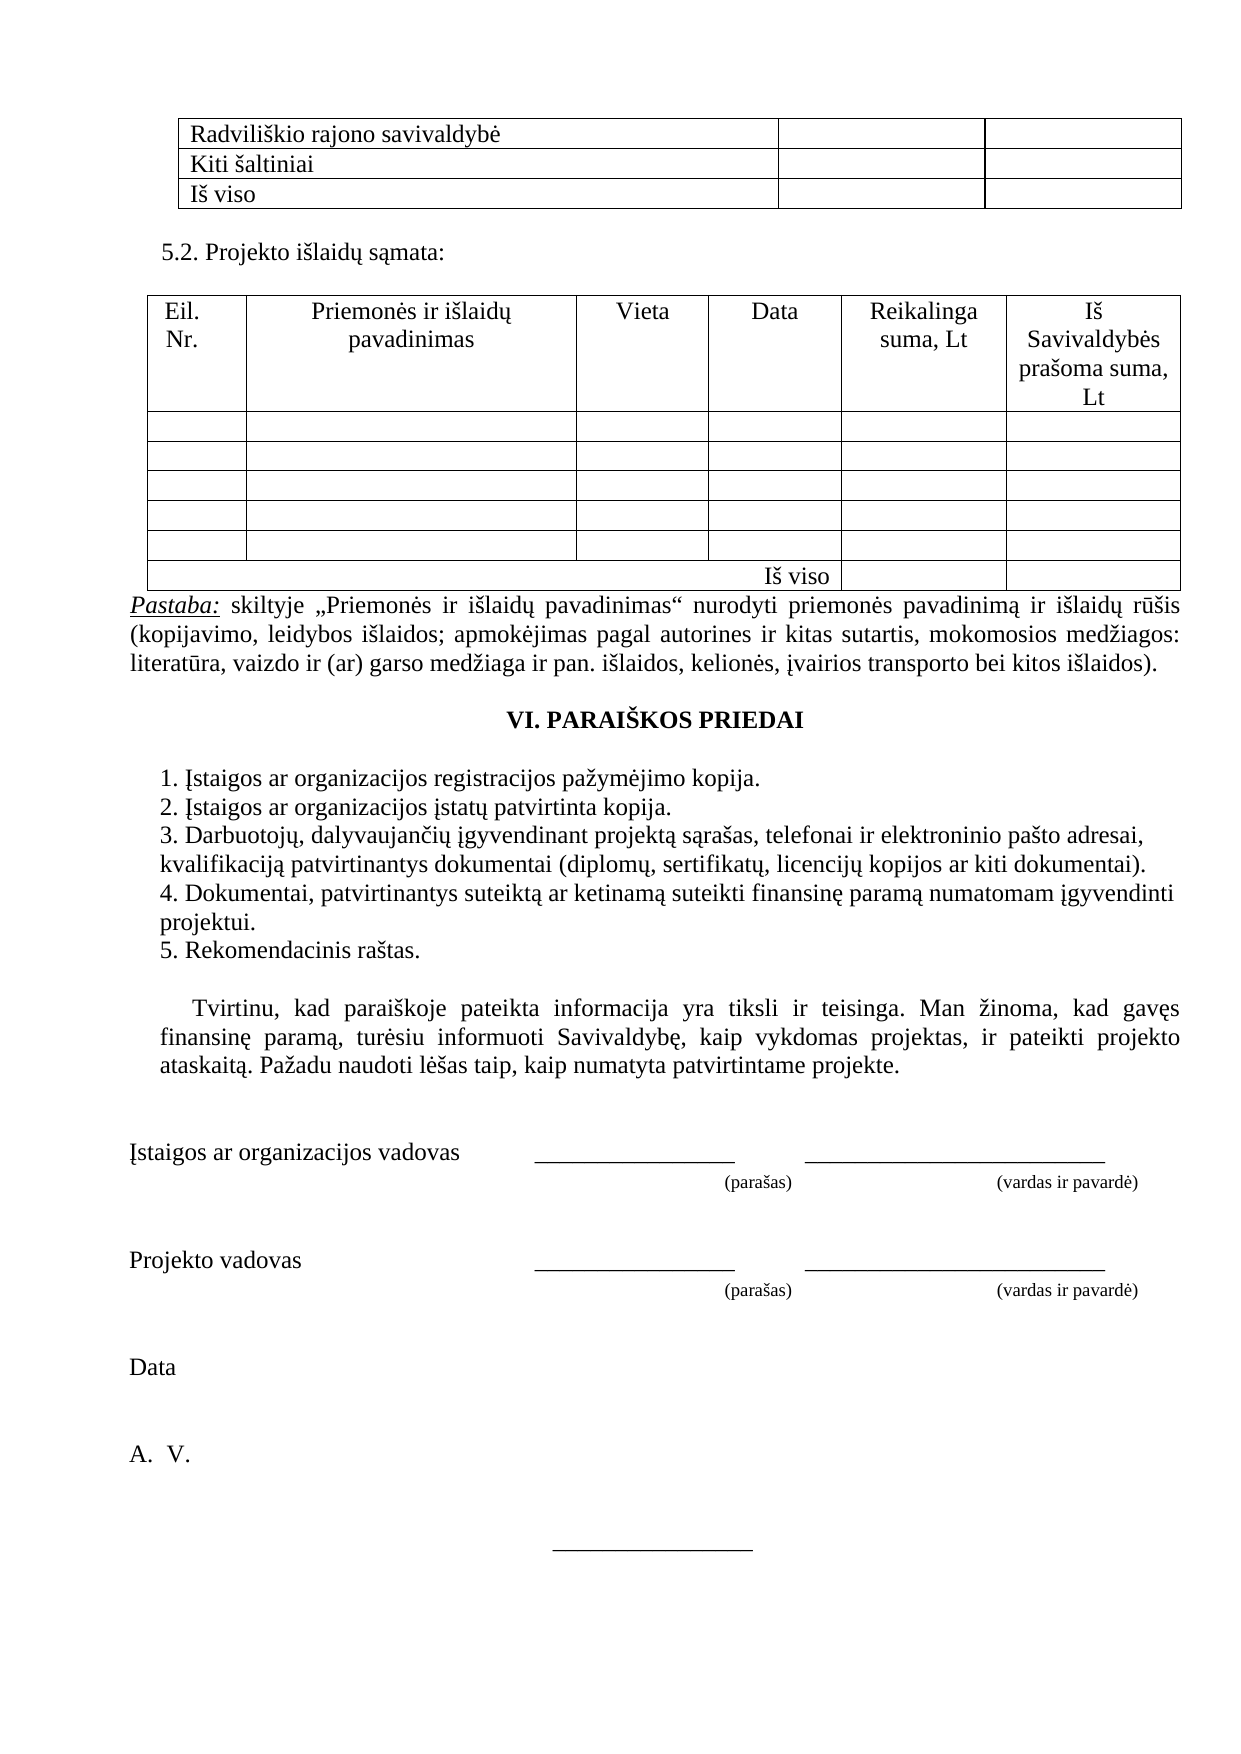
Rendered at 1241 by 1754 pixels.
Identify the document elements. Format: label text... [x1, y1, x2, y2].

table_cell [247, 412, 576, 441]
table_cell [842, 531, 1006, 560]
table_cell [247, 501, 576, 530]
table_cell [577, 412, 708, 441]
table_cell [148, 531, 246, 560]
table_cell [709, 531, 841, 560]
table_header Priemonės ir išlaidų pavadinimas [247, 296, 576, 411]
text Data [129, 1352, 1181, 1381]
table_cell [709, 501, 841, 530]
text Pastaba: skiltyje „Priemonės ir išlaidų pavadinimas“ nurodyti priemonės pavadinimą ir išlaidų rūšis (kopijavimo, leidybos išlaidos; apmokėjimas pagal autorines ir kitas sutartis, mokomosios medžiagos: literatūra, vaizdo ir (ar) garso medžiaga ir pan. išlaidos, kelionės, įvairios transporto bei kitos išlaidos). [130, 591, 1181, 677]
table_cell [986, 179, 1181, 207]
table_cell [148, 471, 246, 500]
text 5.2. Projekto išlaidų sąmata: [129, 237, 1181, 266]
text Projekto vadovas ________________ ________________________ (parašas) (vardas ir pavardė) [129, 1245, 1181, 1302]
table_header Iš Savivaldybės prašoma suma, Lt [1007, 296, 1180, 411]
table_cell [1007, 531, 1180, 560]
table_cell Kiti šaltiniai [179, 149, 778, 178]
text 1. Įstaigos ar organizacijos registracijos pažymėjimo kopija. [159, 763, 1181, 792]
text 4. Dokumentai, patvirtinantys suteiktą ar ketinamą suteikti finansinę paramą numatomam įgyvendinti projektui. [159, 878, 1181, 936]
table_cell [577, 442, 708, 470]
table_cell [709, 442, 841, 470]
table_header Vieta [577, 296, 708, 411]
table_header Reikalinga suma, Lt [842, 296, 1006, 411]
table_cell [1007, 471, 1180, 500]
text Tvirtinu, kad paraiškoje pateikta informacija yra tiksli ir teisinga. Man žinoma, kad gavęs finansinę paramą, turėsiu informuoti Savivaldybę, kaip vykdomas projektas, ir pateikti projekto ataskaitą. Pažadu naudoti lėšas taip, kaip numatyta patvirtintame projekte. [159, 993, 1181, 1079]
text A. V. [129, 1439, 1181, 1467]
text 2. Įstaigos ar organizacijos įstatų patvirtinta kopija. [159, 792, 1181, 821]
table_cell [148, 442, 246, 470]
table_cell [247, 471, 576, 500]
table_cell [779, 179, 984, 207]
table_cell [986, 119, 1181, 148]
text 5. Rekomendacinis raštas. [159, 936, 1181, 964]
table_cell [247, 531, 576, 560]
table_cell [1007, 412, 1180, 441]
table_cell Radviliškio rajono savivaldybė [179, 119, 778, 148]
table_cell [577, 501, 708, 530]
table_cell [779, 149, 984, 178]
table_cell Iš viso [148, 561, 841, 589]
table_cell [842, 412, 1006, 441]
table_header Data [709, 296, 841, 411]
table_cell [709, 412, 841, 441]
table_header Eil. Nr. [148, 296, 246, 411]
table_cell [1007, 442, 1180, 470]
text ________________ [553, 1525, 1181, 1554]
table_cell [709, 471, 841, 500]
table_cell [148, 412, 246, 441]
table_cell [247, 442, 576, 470]
table_cell [577, 471, 708, 500]
text Įstaigos ar organizacijos vadovas ________________ ________________________ (parašas) (vardas ir pavardė) [129, 1137, 1181, 1194]
table_cell [577, 531, 708, 560]
table_cell [1007, 561, 1180, 589]
table_cell Iš viso [179, 179, 778, 207]
table_cell [1007, 501, 1180, 530]
table_cell [842, 501, 1006, 530]
table_cell [779, 119, 984, 148]
table_cell [148, 501, 246, 530]
text VI. PARAIŠKOS PRIEDAI [129, 706, 1181, 734]
table_cell [842, 561, 1006, 589]
text 3. Darbuotojų, dalyvaujančių įgyvendinant projektą sąrašas, telefonai ir elektroninio pašto adresai, kvalifikaciją patvirtinantys dokumentai (diplomų, sertifikatų, licencijų kopijos ar kiti dokumentai). [159, 821, 1181, 878]
table_cell [986, 149, 1181, 178]
table_cell [842, 442, 1006, 470]
table_cell [842, 471, 1006, 500]
